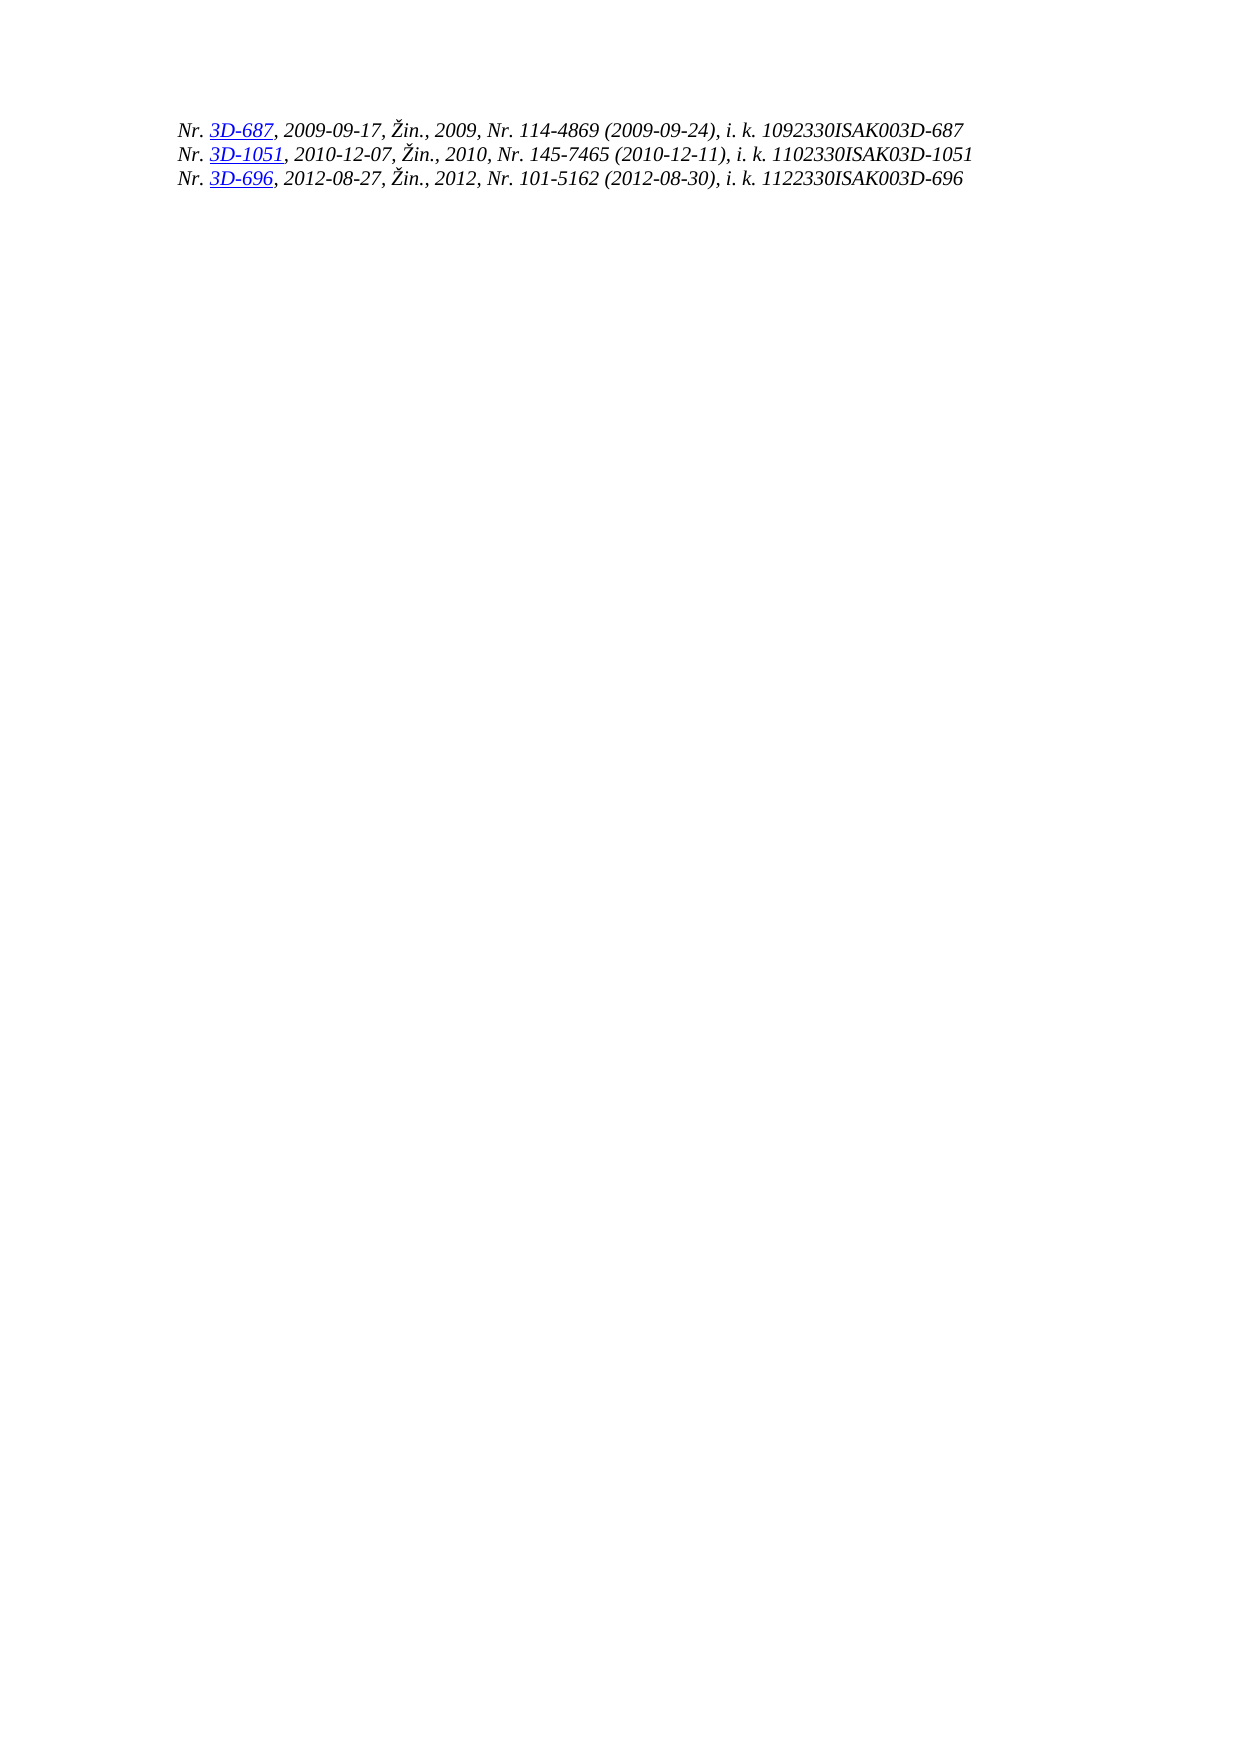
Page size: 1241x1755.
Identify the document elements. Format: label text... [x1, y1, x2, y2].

text Nr. 3D-687, 2009-09-17, Žin., 2009, Nr. 114-4869 (2009-09-24), i. k. 1092330ISAK003D-687 [177, 118, 1122, 142]
text Nr. 3D-696, 2012-08-27, Žin., 2012, Nr. 101-5162 (2012-08-30), i. k. 1122330ISAK003D-696 [177, 166, 1122, 190]
text Nr. 3D-1051, 2010-12-07, Žin., 2010, Nr. 145-7465 (2010-12-11), i. k. 1102330ISAK03D-1051 [177, 142, 1122, 166]
